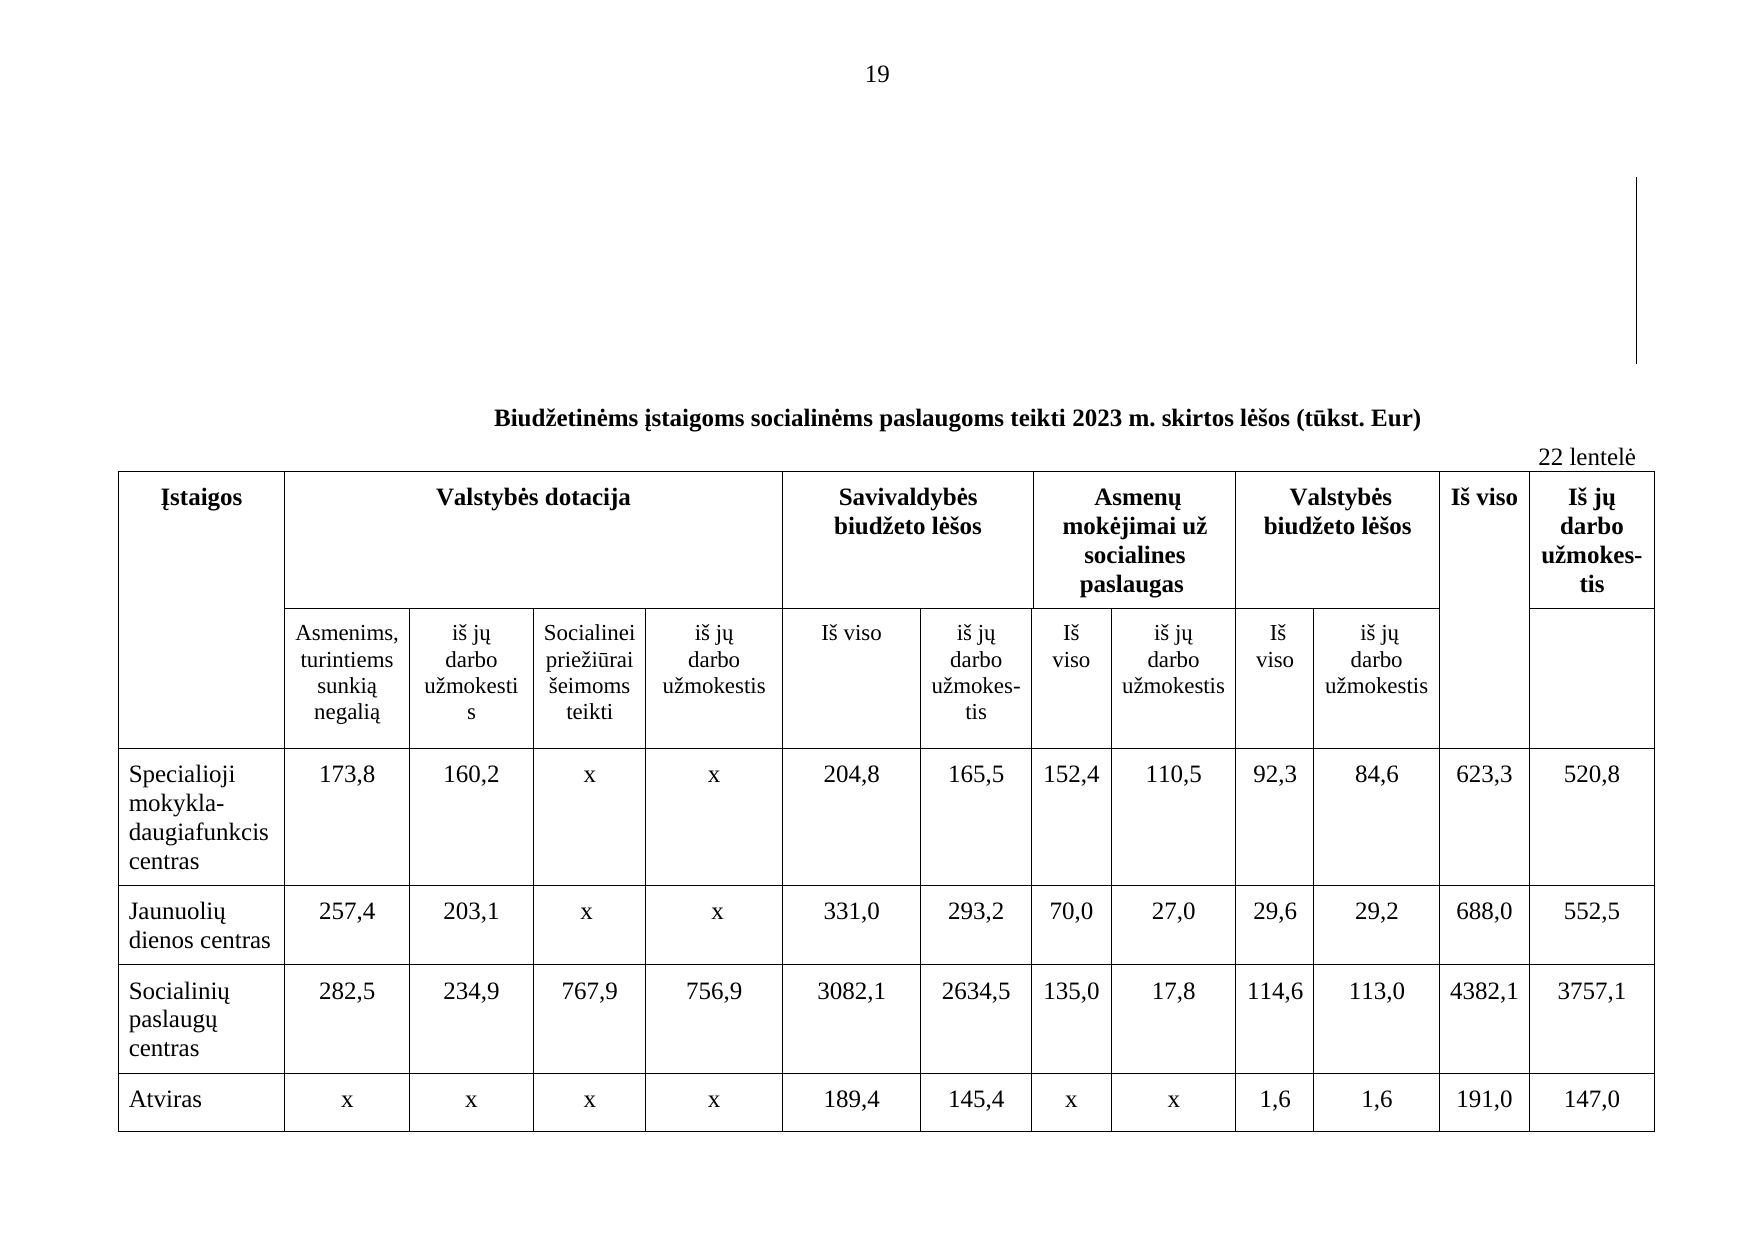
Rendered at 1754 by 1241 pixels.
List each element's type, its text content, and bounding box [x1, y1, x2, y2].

table_cell 3082,1 [783, 965, 920, 1072]
table_cell 257,4 [285, 886, 409, 964]
table_cell x [646, 1074, 782, 1131]
table_cell 331,0 [783, 886, 920, 964]
table_cell x [410, 1074, 533, 1131]
table_cell 688,0 [1440, 886, 1529, 964]
table_cell 282,5 [285, 965, 409, 1072]
table_cell 145,4 [921, 1074, 1031, 1131]
table_cell Iš viso [1032, 609, 1111, 748]
table_header Iš jų darbo užmokes-tis [1530, 472, 1654, 608]
table_cell 4382,1 [1440, 965, 1529, 1072]
table_cell 3757,1 [1530, 965, 1654, 1072]
table_cell 70,0 [1032, 886, 1111, 964]
table_cell Iš viso [783, 609, 920, 748]
table_cell 152,4 [1032, 749, 1111, 885]
table_cell 113,0 [1314, 965, 1439, 1072]
table_header Iš viso [1440, 472, 1529, 748]
table_cell 767,9 [534, 965, 645, 1072]
table_header Įstaigos [119, 472, 284, 748]
table_cell 173,8 [285, 749, 409, 885]
table_cell [1530, 609, 1654, 748]
table_cell iš jų darbo užmokestis [1314, 609, 1439, 748]
table_header Asmenų mokėjimai už socialines paslaugas [1034, 472, 1235, 608]
table_cell 520,8 [1530, 749, 1654, 885]
table_cell 17,8 [1112, 965, 1235, 1072]
table_cell 29,2 [1314, 886, 1439, 964]
table_cell 623,3 [1440, 749, 1529, 885]
table_cell 165,5 [921, 749, 1031, 885]
table_cell 234,9 [410, 965, 533, 1072]
table_cell Atviras [119, 1074, 284, 1131]
table_cell 110,5 [1112, 749, 1235, 885]
table_cell iš jų darbo užmokes-tis [921, 609, 1031, 748]
table_cell 756,9 [646, 965, 782, 1072]
table_cell Jaunuolių dienos centras [119, 886, 284, 964]
table_cell x [534, 886, 645, 964]
table_cell Specialioji mokykla-daugiafunkcis centras [119, 749, 284, 885]
table_cell Asmenims, turintiems sunkią negalią [285, 609, 409, 748]
table_cell iš jų darbo užmokestis [1112, 609, 1235, 748]
table_cell 189,4 [783, 1074, 920, 1131]
table_cell x [285, 1074, 409, 1131]
table_cell 1,6 [1236, 1074, 1313, 1131]
table_cell Iš viso [1236, 609, 1313, 748]
table_header Valstybės dotacija [285, 472, 782, 608]
table_cell 84,6 [1314, 749, 1439, 885]
table_cell 2634,5 [921, 965, 1031, 1072]
table_cell Socialinei priežiūrai šeimoms teikti [534, 609, 645, 748]
table_cell x [1032, 1074, 1111, 1131]
table_cell 203,1 [410, 886, 533, 964]
table_cell 552,5 [1530, 886, 1654, 964]
table_cell x [646, 886, 782, 964]
table_cell x [1112, 1074, 1235, 1131]
table_cell 160,2 [410, 749, 533, 885]
table_cell iš jų darbo užmokestis [410, 609, 533, 748]
table_cell 293,2 [921, 886, 1031, 964]
table_cell iš jų darbo užmokestis [646, 609, 782, 748]
table_header Biudžetinėms įstaigoms socialinėms paslaugoms teikti 2023 m. skirtos lėšos (tūkst. Eur) [118, 393, 1754, 442]
table_cell 27,0 [1112, 886, 1235, 964]
table_cell Socialinių paslaugų centras [119, 965, 284, 1072]
table_cell 204,8 [783, 749, 920, 885]
table_cell 135,0 [1032, 965, 1111, 1072]
table_cell x [534, 1074, 645, 1131]
text 22 lentelė [118, 442, 1636, 471]
table_header Savivaldybės biudžeto lėšos [783, 472, 1033, 608]
table_cell 29,6 [1236, 886, 1313, 964]
table_cell 191,0 [1440, 1074, 1529, 1131]
table_header Valstybės biudžeto lėšos [1236, 472, 1439, 608]
table_cell 1,6 [1314, 1074, 1439, 1131]
table_cell 114,6 [1236, 965, 1313, 1072]
table_cell x [534, 749, 645, 885]
table_cell 92,3 [1236, 749, 1313, 885]
table_cell 147,0 [1530, 1074, 1654, 1131]
table_cell x [646, 749, 782, 885]
